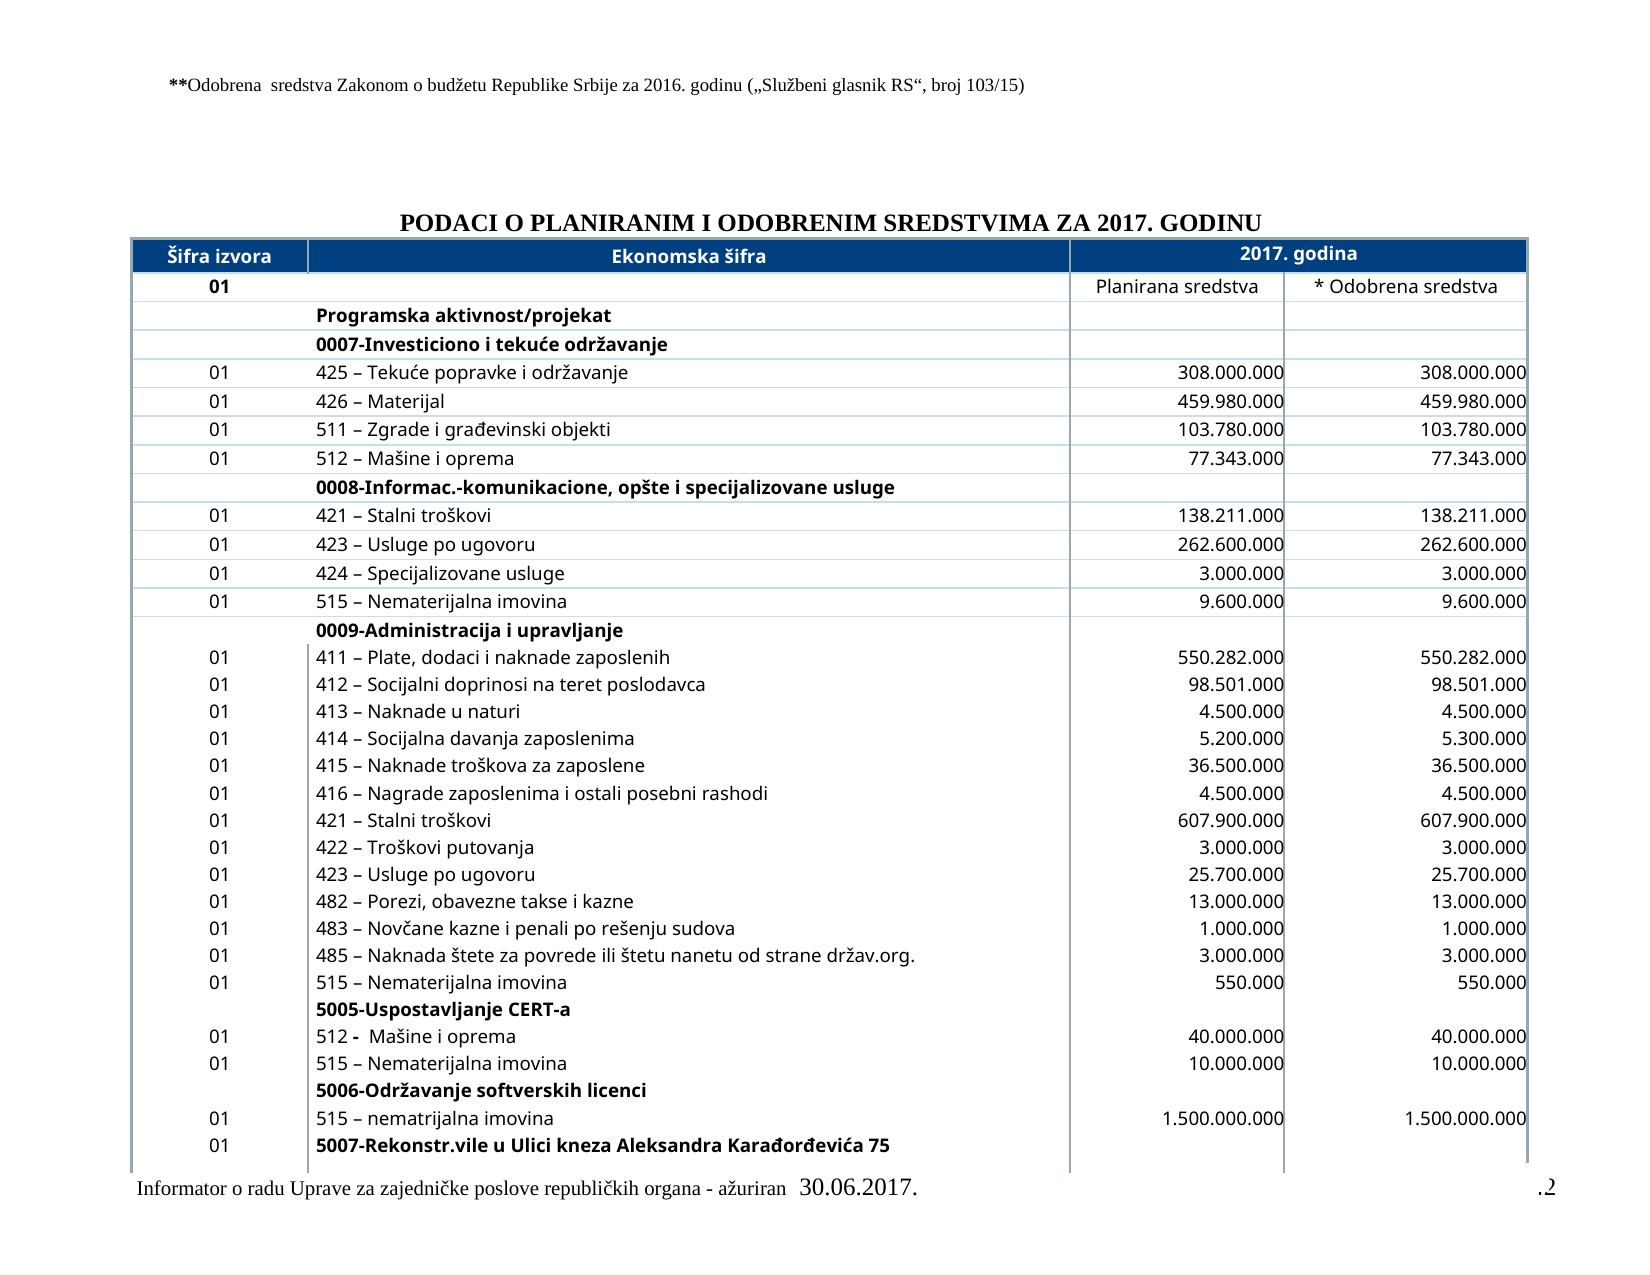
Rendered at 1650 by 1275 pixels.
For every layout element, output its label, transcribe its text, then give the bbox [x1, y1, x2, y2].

table_cell 9.600.000 [1285, 589, 1526, 616]
table_cell 607.900.000 [1285, 807, 1526, 834]
table_cell [1071, 474, 1283, 501]
table_cell 01 [133, 861, 307, 888]
table_cell 412 – Socijalni doprinosi na teret poslodavca [309, 671, 1069, 698]
table_cell [308, 274, 1069, 301]
table_cell 4.500.000 [1285, 780, 1526, 807]
table_cell 308.000.000 [1285, 360, 1526, 387]
table_cell 01 [133, 1132, 307, 1172]
table_cell 3.000.000 [1071, 560, 1283, 587]
table_cell 0007-Investiciono i tekuće održavanje [308, 331, 1069, 358]
table_cell 411 – Plate, dodaci i naknade zaposlenih [309, 644, 1069, 671]
table_cell 25.700.000 [1071, 861, 1283, 888]
table_cell 3.000.000 [1285, 560, 1526, 587]
table_cell 103.780.000 [1071, 417, 1283, 444]
table_cell 01 [133, 780, 307, 807]
table_cell 10.000.000 [1071, 1051, 1283, 1078]
table_cell 138.211.000 [1071, 503, 1283, 530]
table_cell 01 [133, 644, 307, 671]
table_cell [133, 302, 308, 329]
table_cell [1285, 617, 1526, 644]
table_cell 01 [133, 753, 307, 780]
table_cell 5.200.000 [1071, 726, 1283, 753]
table_cell [1285, 996, 1526, 1023]
table_cell 423 – Usluge po ugovoru [309, 861, 1069, 888]
table_cell 01 [133, 1024, 307, 1051]
table_cell 515 – Nematerijalna imovina [308, 589, 1069, 616]
table_cell 3.000.000 [1071, 942, 1283, 969]
table_cell 421 – Stalni troškovi [309, 807, 1069, 834]
table_cell 13.000.000 [1285, 888, 1526, 915]
table_cell 138.211.000 [1285, 503, 1526, 530]
table_cell 1.000.000 [1071, 915, 1283, 942]
table_cell 3.000.000 [1285, 834, 1526, 861]
table_cell 1.000.000 [1285, 915, 1526, 942]
table_header 2017. godina [1071, 240, 1526, 272]
table_cell 77.343.000 [1285, 446, 1526, 472]
table_cell [1071, 1078, 1283, 1105]
table_cell 103.780.000 [1285, 417, 1526, 444]
table_header Šifra izvora [133, 240, 307, 272]
table_cell 01 [133, 969, 307, 996]
table_cell 262.600.000 [1285, 531, 1526, 558]
table_cell 422 – Troškovi putovanja [309, 834, 1069, 861]
table_cell 01 [133, 834, 307, 861]
table_cell [133, 1078, 307, 1105]
table_cell 01 [133, 699, 307, 726]
table_cell 40.000.000 [1285, 1024, 1526, 1051]
table_cell 4.500.000 [1285, 699, 1526, 726]
table_cell 3.000.000 [1285, 942, 1526, 969]
table_cell Planirana sredstva [1071, 274, 1283, 301]
table_cell 550.000 [1285, 969, 1526, 996]
table_cell 01 [133, 274, 308, 301]
table_cell 459.980.000 [1071, 388, 1283, 415]
table_cell 5007-Rekonstr.vile u Ulici kneza Aleksandra Karađorđevića 75 [309, 1132, 1069, 1172]
table_cell 421 – Stalni troškovi [308, 503, 1069, 530]
table_cell 426 – Materijal [308, 388, 1069, 415]
table_cell 262.600.000 [1071, 531, 1283, 558]
table_cell 423 – Usluge po ugovoru [308, 531, 1069, 558]
table_cell 0009-Administracija i upravlјanje [308, 617, 1069, 644]
text **Odobrena sredstva Zakonom o budžetu Republike Srbije za 2016. godinu („Službeni glasnik RS“, broj 103/15) [169, 74, 1556, 95]
table_cell [1071, 1132, 1283, 1172]
table_cell 01 [133, 503, 308, 530]
table_cell 01 [133, 531, 308, 558]
table_cell [1285, 1132, 1526, 1172]
table_cell 515 – nematrijalna imovina [309, 1105, 1069, 1132]
table_cell 01 [133, 1105, 307, 1132]
table_cell 413 – Naknade u naturi [309, 699, 1069, 726]
table_cell 485 – Naknada štete za povrede ili štetu nanetu od strane držav.org. [309, 942, 1069, 969]
table_cell 607.900.000 [1071, 807, 1283, 834]
table_cell [133, 617, 308, 644]
table_cell 01 [133, 560, 308, 587]
text PODACI O PLANIRANIM I ODOBRENIM SREDSTVIMA ZA 2017. GODINU [112, 208, 1556, 237]
table_cell 3.000.000 [1071, 834, 1283, 861]
table_cell 77.343.000 [1071, 446, 1283, 472]
table_cell 01 [133, 417, 308, 444]
table_cell 36.500.000 [1285, 753, 1526, 780]
table_cell 01 [133, 446, 308, 472]
table_cell [1285, 474, 1526, 501]
table_cell 01 [133, 671, 307, 698]
table_cell [133, 331, 308, 358]
table_cell 9.600.000 [1071, 589, 1283, 616]
table_cell 98.501.000 [1071, 671, 1283, 698]
table_cell 550.282.000 [1071, 644, 1283, 671]
table_cell 98.501.000 [1285, 671, 1526, 698]
table_cell 13.000.000 [1071, 888, 1283, 915]
table_cell 512 - Mašine i oprema [309, 1024, 1069, 1051]
table_cell [1071, 617, 1283, 644]
table_cell 424 – Specijalizovane usluge [308, 560, 1069, 587]
table_cell 01 [133, 589, 308, 616]
table_cell [1071, 302, 1283, 329]
table_cell 511 – Zgrade i građevinski objekti [308, 417, 1069, 444]
table_cell 415 – Naknade troškova za zaposlene [309, 753, 1069, 780]
table_cell 5.300.000 [1285, 726, 1526, 753]
table_cell [1285, 1078, 1526, 1105]
table_cell [133, 996, 307, 1023]
table_cell [1071, 996, 1283, 1023]
table_cell 5005-Uspostavlјanje CERT-a [309, 996, 1069, 1023]
table_cell 5006-Održavanje softverskih licenci [309, 1078, 1069, 1105]
table_cell 1.500.000.000 [1071, 1105, 1283, 1132]
table_cell 515 – Nematerijalna imovina [309, 1051, 1069, 1078]
table_cell 01 [133, 807, 307, 834]
table_cell 10.000.000 [1285, 1051, 1526, 1078]
table_cell 483 – Novčane kazne i penali po rešenju sudova [309, 915, 1069, 942]
table_header Ekonomska šifra [309, 240, 1069, 272]
table_cell 459.980.000 [1285, 388, 1526, 415]
table_cell 36.500.000 [1071, 753, 1283, 780]
table_cell 01 [133, 360, 308, 387]
table_cell 512 – Mašine i oprema [308, 446, 1069, 472]
table_cell [1071, 331, 1283, 358]
table_cell 01 [133, 388, 308, 415]
table_cell 01 [133, 888, 307, 915]
table_cell 425 – Tekuće popravke i održavanje [308, 360, 1069, 387]
table_cell Programska aktivnost/projekat [308, 302, 1069, 329]
table_cell [1285, 331, 1526, 358]
table_cell 1.500.000.000 [1285, 1105, 1526, 1132]
table_cell * Odobrena sredstva [1285, 274, 1526, 301]
table_cell 416 – Nagrade zaposlenima i ostali posebni rashodi [309, 780, 1069, 807]
table_cell [1285, 302, 1526, 329]
table_cell 0008-Informac.-komunikacione, opšte i specijalizovane usluge [308, 474, 1069, 501]
table_cell 4.500.000 [1071, 699, 1283, 726]
table_cell 515 – Nematerijalna imovina [309, 969, 1069, 996]
table_cell 308.000.000 [1071, 360, 1283, 387]
table_cell 550.000 [1071, 969, 1283, 996]
table_cell 01 [133, 942, 307, 969]
table_cell 01 [133, 915, 307, 942]
table_cell 01 [133, 1051, 307, 1078]
table_cell 414 – Socijalna davanja zaposlenima [309, 726, 1069, 753]
table_cell [133, 474, 308, 501]
table_cell 482 – Porezi, obavezne takse i kazne [309, 888, 1069, 915]
table_cell 550.282.000 [1285, 644, 1526, 671]
table_cell 4.500.000 [1071, 780, 1283, 807]
table_cell 01 [133, 726, 307, 753]
table_cell 40.000.000 [1071, 1024, 1283, 1051]
table_cell 25.700.000 [1285, 861, 1526, 888]
